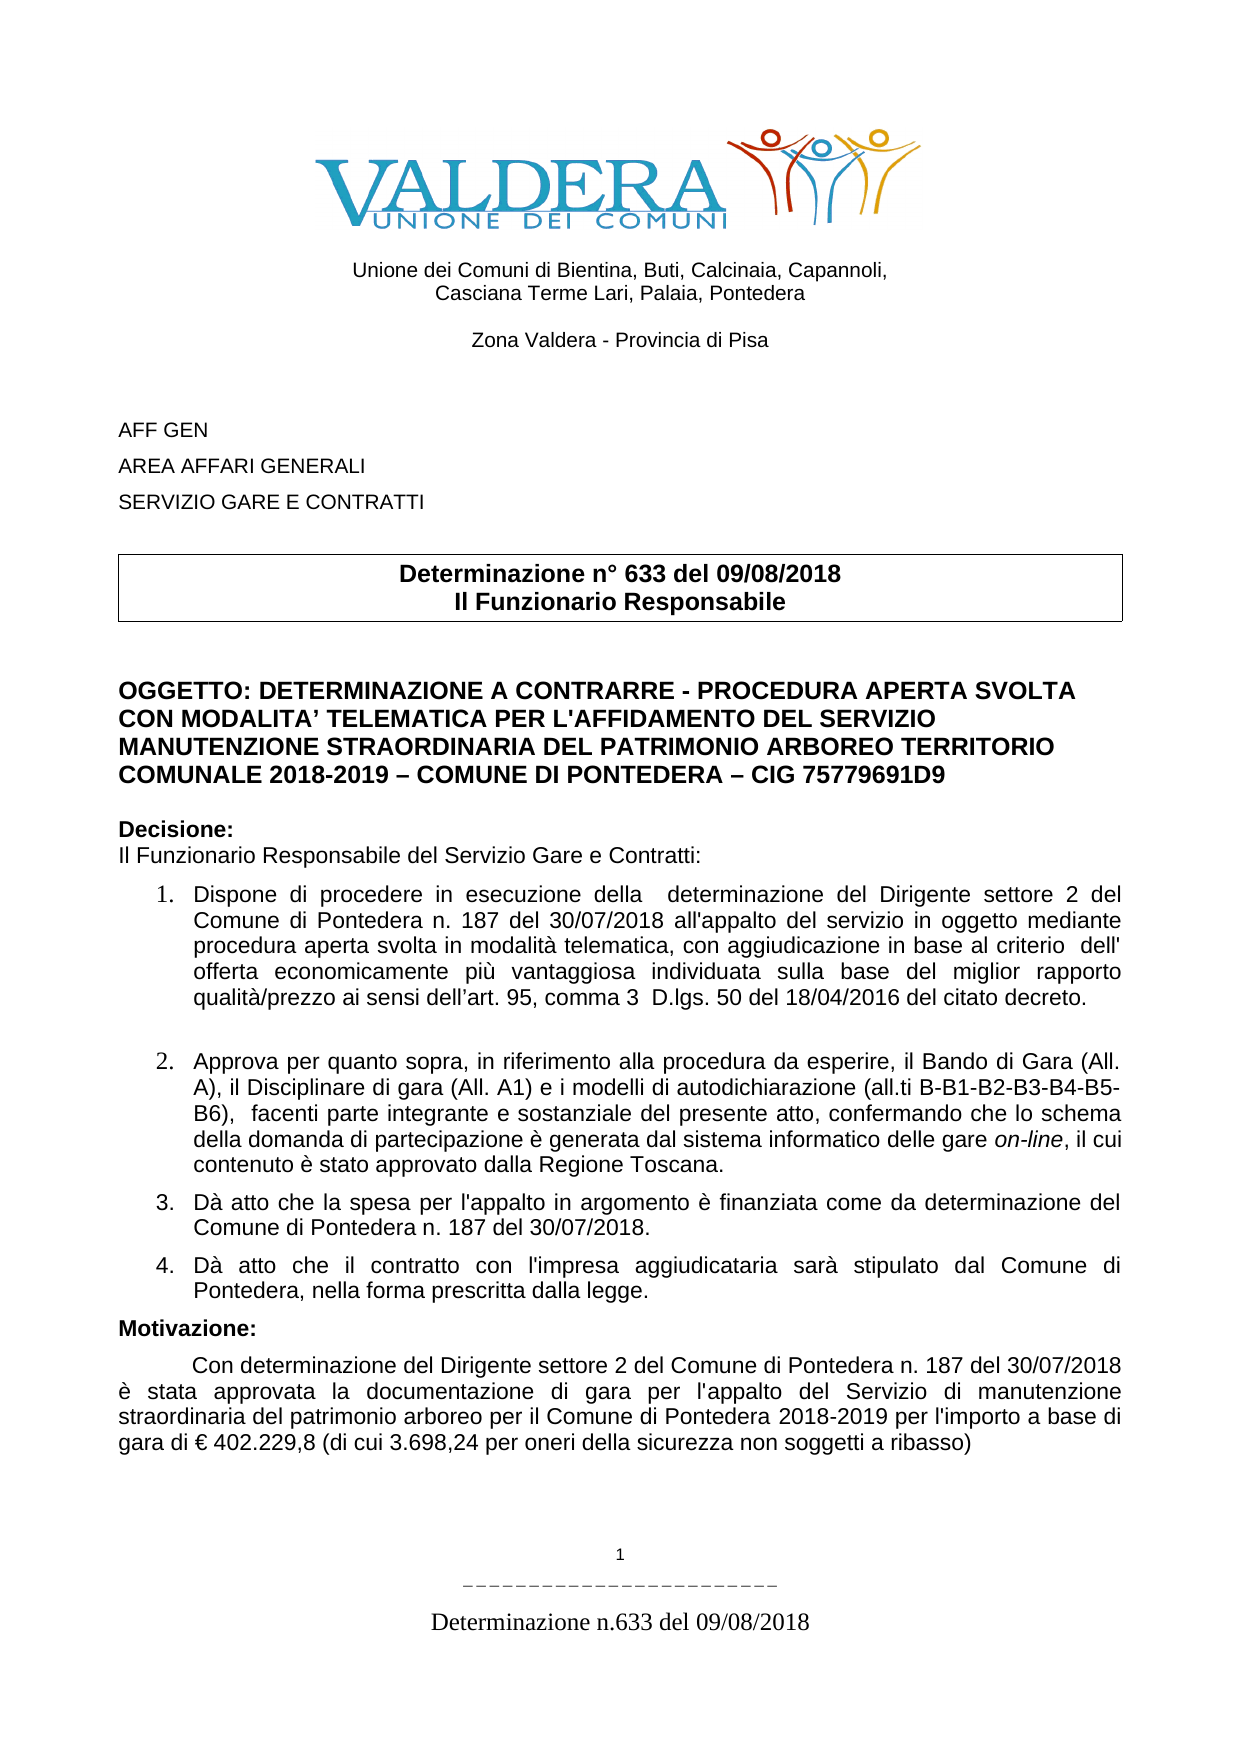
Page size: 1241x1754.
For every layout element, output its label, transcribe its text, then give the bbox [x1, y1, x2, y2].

text Casciana Terme Lari, Palaia, Pontedera [118, 282, 1122, 305]
text AFF GEN [118, 419, 1122, 442]
picture [315, 127, 923, 230]
text Decisione: [118, 817, 1122, 842]
text AREA AFFARI GENERALI [118, 454, 1122, 478]
text Motivazione: [118, 1315, 1122, 1341]
text Il Funzionario Responsabile del Servizio Gare e Contratti: [118, 842, 1122, 868]
text Unione dei Comuni di Bientina, Buti, Calcinaia, Capannoli, [118, 258, 1122, 282]
list Dà atto che la spesa per l'appalto in argomento è finanziata come da determinazione del Comune di Pontedera n. 187 del 30/07/2018. [156, 1189, 1122, 1241]
table_header Determinazione n° 633 del 09/08/2018 Il Funzionario Responsabile [119, 555, 1122, 621]
list Approva per quanto sopra, in riferimento alla procedura da esperire, il Bando di Gara (All. A), il Disciplinare di gara (All. A1) e i modelli di autodichiarazione (all.ti B-B1-B2-B3-B4-B5-B6), facenti parte integrante e sostanziale del presente atto, confermando che lo schema della domanda di partecipazione è generata dal sistema informatico delle gare on-line, il cui contenuto è stato approvato dalla Regione Toscana. [156, 1047, 1122, 1178]
list Dà atto che il contratto con l'impresa aggiudicataria sarà stipulato dal Comune di Pontedera, nella forma prescritta dalla legge. [156, 1252, 1122, 1304]
list Dispone di procedere in esecuzione della determinazione del Dirigente settore 2 del Comune di Pontedera n. 187 del 30/07/2018 all'appalto del servizio in oggetto mediante procedura aperta svolta in modalità telematica, con aggiudicazione in base al criterio dell' offerta economicamente più vantaggiosa individuata sulla base del miglior rapporto qualità/prezzo ai sensi dell’art. 95, comma 3 D.lgs. 50 del 18/04/2016 del citato decreto. [156, 880, 1122, 1010]
text OGGETTO: DETERMINAZIONE A CONTRARRE - PROCEDURA APERTA SVOLTA CON MODALITA’ TELEMATICA PER L'AFFIDAMENTO DEL SERVIZIO MANUTENZIONE STRAORDINARIA DEL PATRIMONIO ARBOREO TERRITORIO COMUNALE 2018-2019 – COMUNE DI PONTEDERA – CIG 75779691D9 [118, 677, 1122, 789]
text Zona Valdera - Provincia di Pisa [118, 328, 1122, 351]
text SERVIZIO GARE E CONTRATTI [118, 490, 1122, 513]
text Con determinazione del Dirigente settore 2 del Comune di Pontedera n. 187 del 30/07/2018 è stata approvata la documentazione di gara per l'appalto del Servizio di manutenzione straordinaria del patrimonio arboreo per il Comune di Pontedera 2018-2019 per l'importo a base di gara di € 402.229,8 (di cui 3.698,24 per oneri della sicurezza non soggetti a ribasso) [118, 1353, 1122, 1455]
